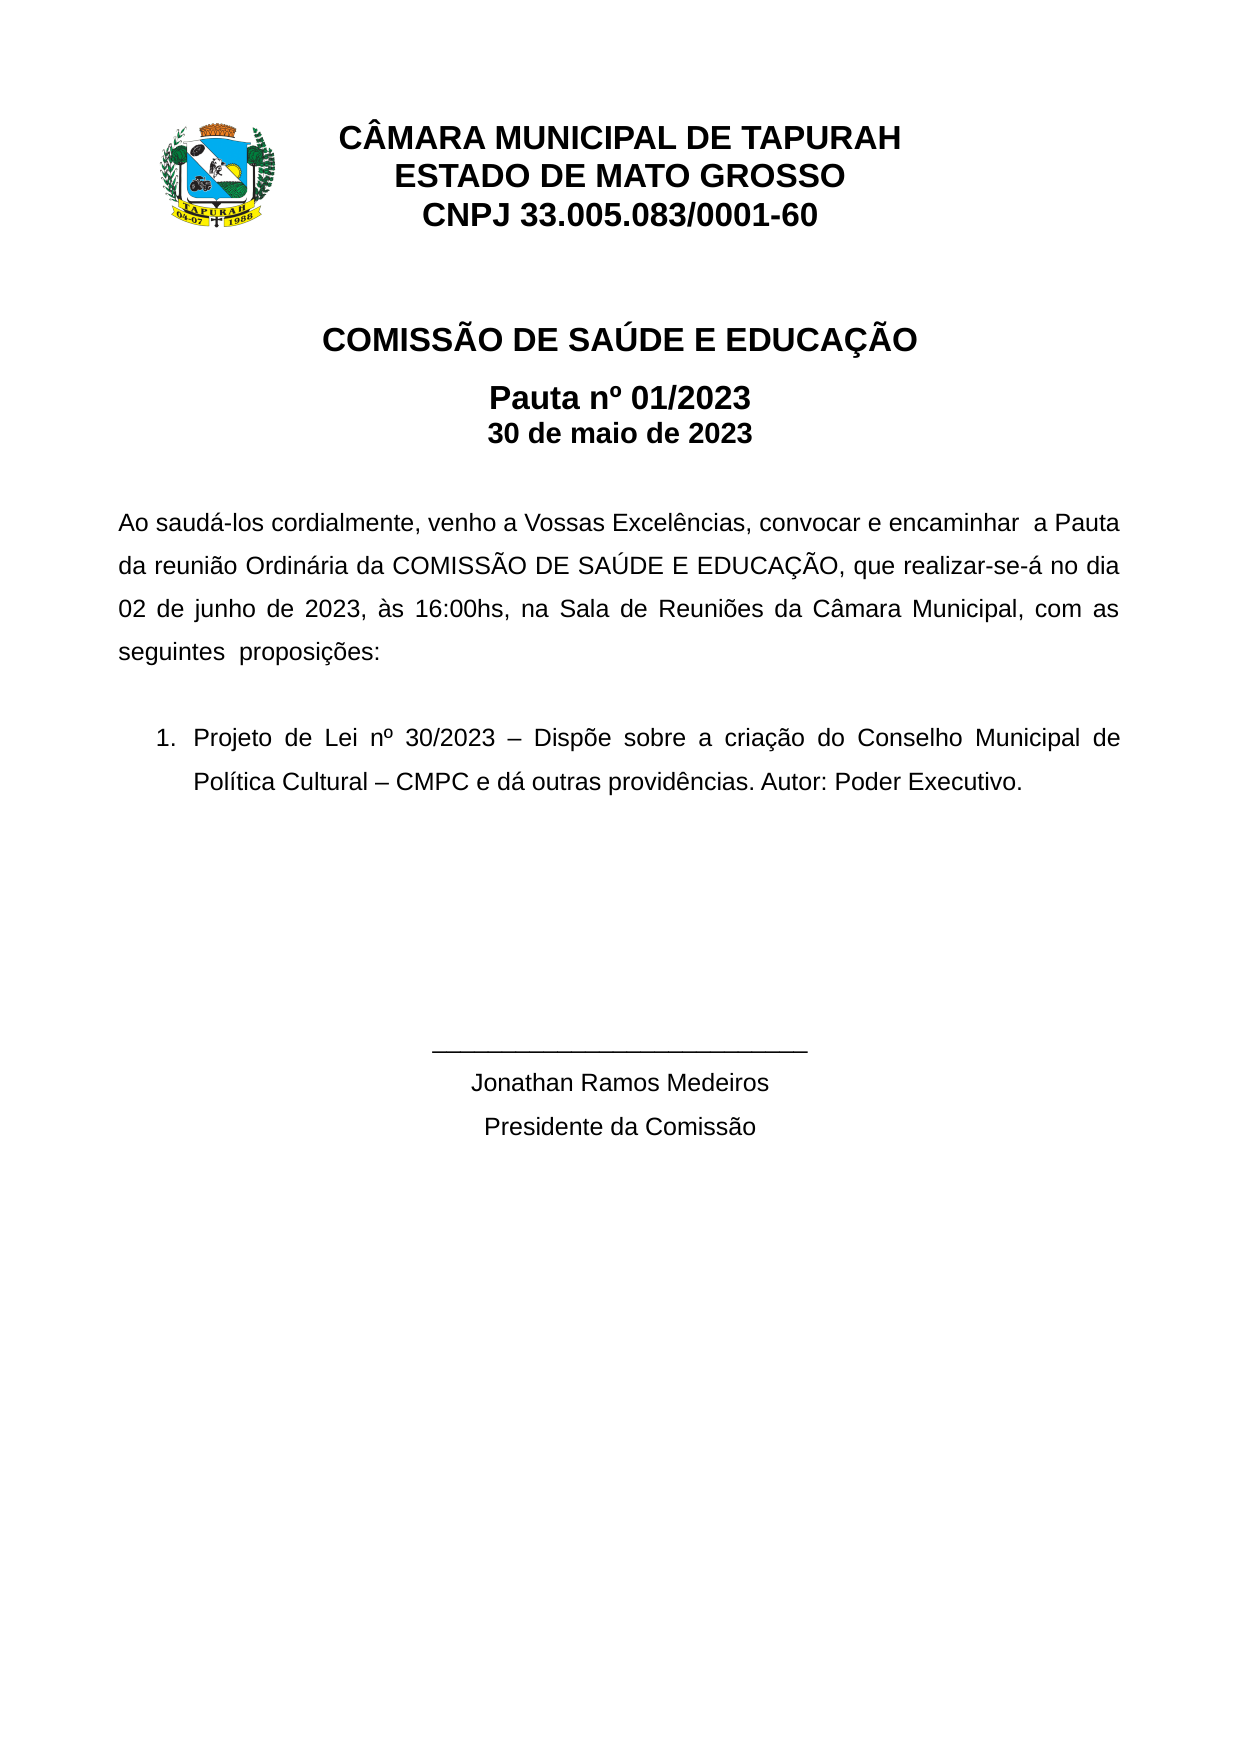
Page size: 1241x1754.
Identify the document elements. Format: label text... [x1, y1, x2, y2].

text ___________________________ [118, 1025, 1122, 1054]
text Presidente da Comissão [118, 1111, 1122, 1140]
text Jonathan Ramos Medeiros [118, 1068, 1122, 1097]
text Pauta nº 01/2023 [118, 378, 1122, 417]
picture [154, 115, 280, 237]
text 30 de maio de 2023 [118, 417, 1122, 450]
text COMISSÃO DE SAÚDE E EDUCAÇÃO [118, 321, 1122, 359]
list Projeto de Lei nº 30/2023 – Dispõe sobre a criação do Conselho Municipal de Política Cultural – CMPC e dá outras providências. Autor: Poder Executivo. [156, 723, 1122, 795]
text Ao saudá-los cordialmente, venho a Vossas Excelências, convocar e encaminhar a Pauta da reunião Ordinária da COMISSÃO DE SAÚDE E EDUCAÇÃO, que realizar-se-á no dia 02 de junho de 2023, às 16:00hs, na Sala de Reuniões da Câmara Municipal, com as seguintes proposições: [118, 508, 1122, 666]
